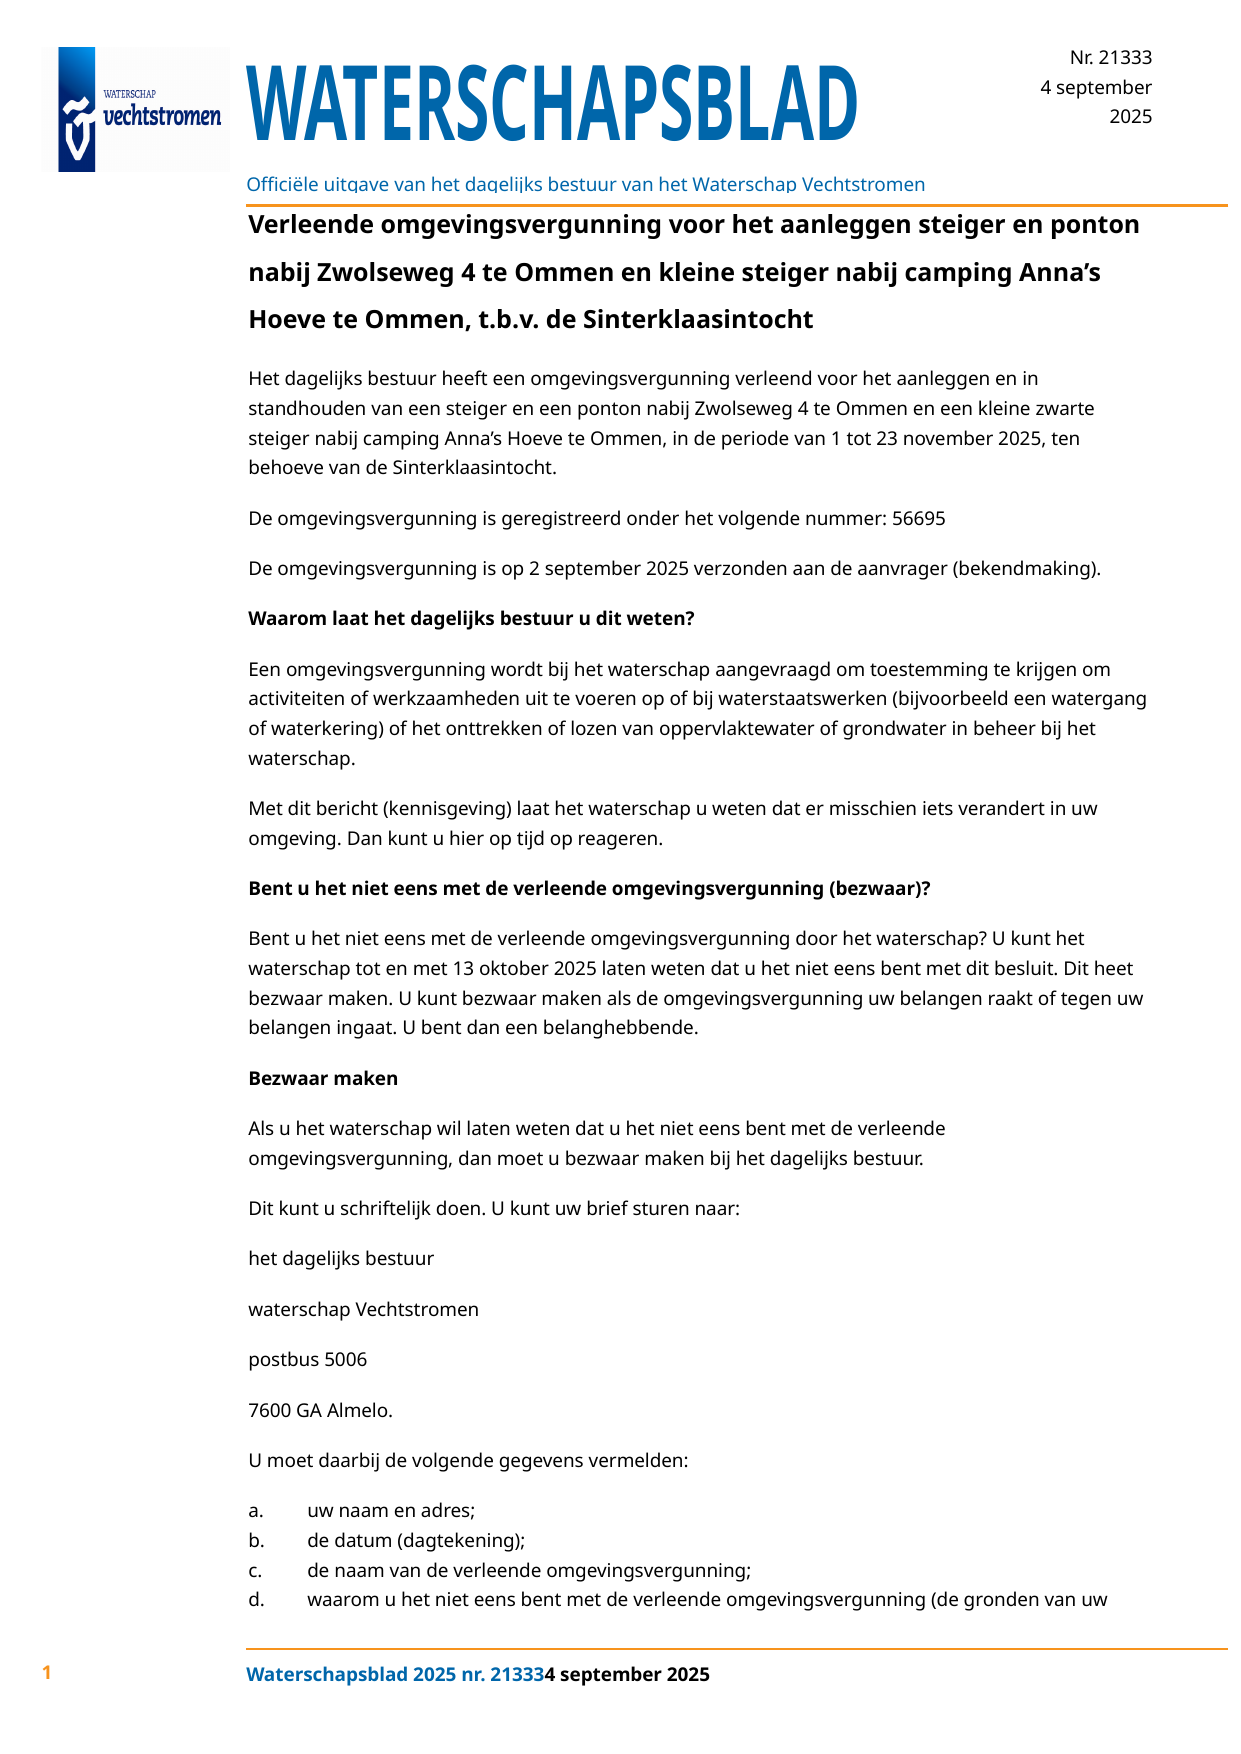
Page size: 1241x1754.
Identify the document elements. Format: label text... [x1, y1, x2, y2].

list uw naam en adres; [248, 1498, 1152, 1523]
text De omgevingsvergunning is geregistreerd onder het volgende nummer: 56695 [248, 505, 1152, 530]
text Het dagelijks bestuur heeft een omgevingsvergunning verleend voor het aanleggen en in standhouden van een steiger en een ponton nabij Zwolseweg 4 te Ommen en een kleine zwarte steiger nabij camping Anna’s Hoeve te Ommen, in de periode van 1 tot 23 november 2025, ten behoeve van de Sinterklaasintocht. [248, 366, 1152, 480]
text 7600 GA Almelo. [248, 1397, 1152, 1422]
text U moet daarbij de volgende gegevens vermelden: [248, 1447, 1152, 1473]
text waterschap Vechtstromen [248, 1296, 1152, 1322]
picture [41, 47, 231, 172]
text Dit kunt u schriftelijk doen. U kunt uw brief sturen naar: [248, 1195, 1152, 1221]
text Verleende omgevingsvergunning voor het aanleggen steiger en ponton nabij Zwolseweg 4 te Ommen en kleine steiger nabij camping Anna’s Hoeve te Ommen, t.b.v. de Sinterklaasintocht [248, 207, 1152, 336]
text het dagelijks bestuur [248, 1246, 1152, 1271]
text Waarom laat het dagelijks bestuur u dit weten? [248, 606, 1152, 631]
text Als u het waterschap wil laten weten dat u het niet eens bent met de verleende omgevingsvergunning, dan moet u bezwaar maken bij het dagelijks bestuur. [248, 1115, 1152, 1170]
text Bezwaar maken [248, 1065, 1152, 1090]
text Een omgevingsvergunning wordt bij het waterschap aangevraagd om toestemming te krijgen om activiteiten of werkzaamheden uit te voeren op of bij waterstaatswerken (bijvoorbeeld een watergang of waterkering) of het onttrekken of lozen van oppervlaktewater of grondwater in beheer bij het waterschap. [248, 656, 1152, 770]
list waarom u het niet eens bent met de verleende omgevingsvergunning (de gronden van uw [248, 1586, 1152, 1612]
list de datum (dagtekening); [248, 1527, 1152, 1553]
text Met dit bericht (kennisgeving) laat het waterschap u weten dat er misschien iets verandert in uw omgeving. Dan kunt u hier op tijd op reageren. [248, 795, 1152, 850]
text postbus 5006 [248, 1346, 1152, 1372]
text De omgevingsvergunning is op 2 september 2025 verzonden aan de aanvrager (bekendmaking). [248, 555, 1152, 581]
text Bent u het niet eens met de verleende omgevingsvergunning door het waterschap? U kunt het waterschap tot en met 13 oktober 2025 laten weten dat u het niet eens bent met dit besluit. Dit heet bezwaar maken. U kunt bezwaar maken als de omgevingsvergunning uw belangen raakt of tegen uw belangen ingaat. U bent dan een belanghebbende. [248, 926, 1152, 1040]
text Bent u het niet eens met de verleende omgevingsvergunning (bezwaar)? [248, 875, 1152, 901]
list de naam van de verleende omgevingsvergunning; [248, 1557, 1152, 1582]
